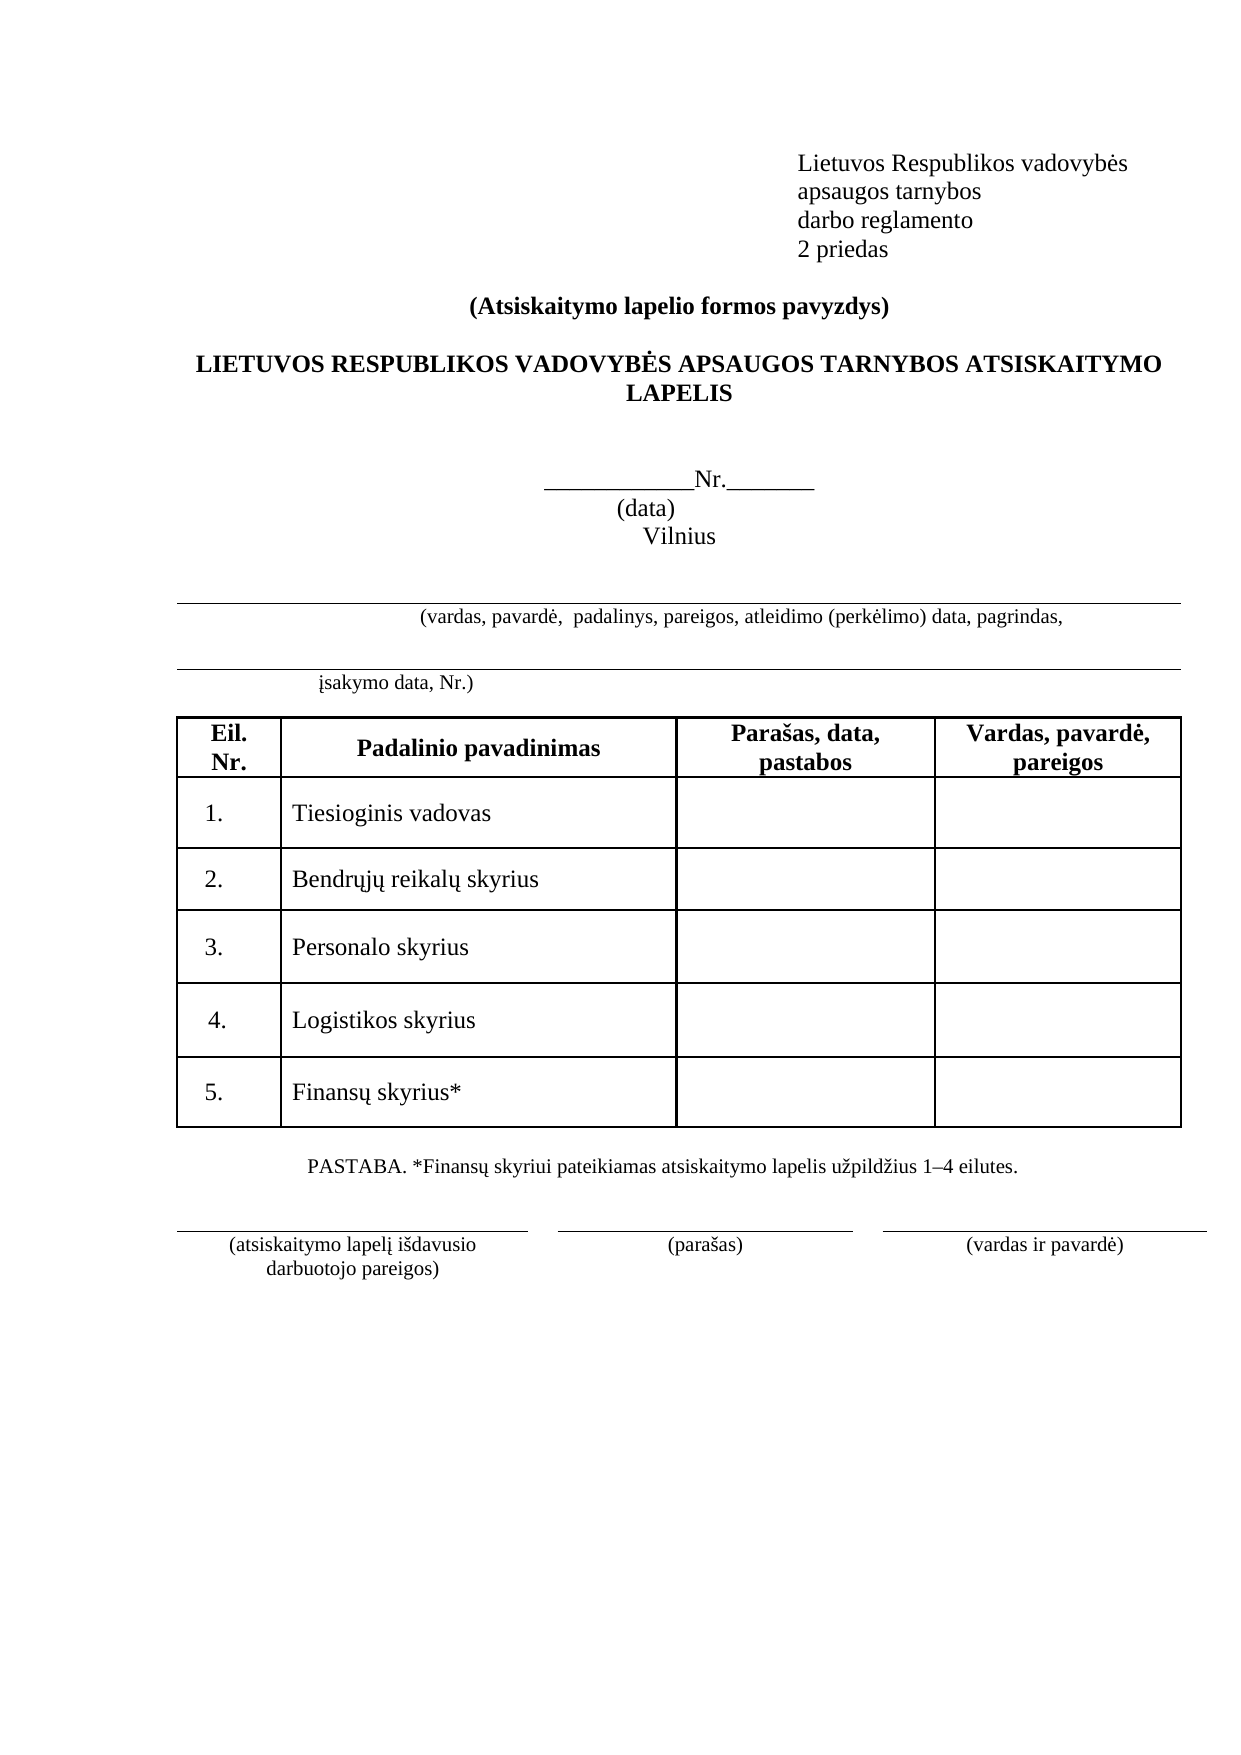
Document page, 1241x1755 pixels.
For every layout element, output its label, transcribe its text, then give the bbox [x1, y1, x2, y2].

table_header [883, 1205, 1207, 1231]
table_cell [936, 778, 1180, 847]
table_header [558, 1205, 853, 1231]
table_cell 5. [178, 1058, 280, 1126]
table_cell 2. [178, 849, 280, 909]
table_cell [678, 911, 934, 982]
table_cell [936, 911, 1180, 982]
table_cell Parašas, data, pastabos [678, 719, 934, 776]
text Lietuvos Respublikos vadovybės apsaugos tarnybos [797, 148, 1181, 205]
table_cell [528, 1231, 558, 1291]
table_cell (atsiskaitymo lapelį išdavusio darbuotojo pareigos) [177, 1232, 528, 1291]
table_header [853, 1205, 882, 1231]
table_cell 4. [178, 984, 280, 1056]
table_cell (parašas) [558, 1232, 853, 1291]
subtitle LIETUVOS RESPUBLIKOS VADOVYBĖS APSAUGOS TARNYBOS ATSISKAITYMO LAPELIS [177, 349, 1181, 406]
text darbo reglamento [797, 205, 1181, 234]
subtitle Vilnius [177, 521, 1181, 550]
text (Atsiskaitymo lapelio formos pavyzdys) [177, 291, 1181, 320]
table_cell Bendrųjų reikalų skyrius [282, 849, 675, 909]
text ____________Nr._______ [177, 464, 1181, 493]
table_cell 3. [178, 911, 280, 982]
table_cell [678, 984, 934, 1056]
text 2 priedas [797, 234, 1181, 263]
table_cell Padalinio pavadinimas [282, 719, 675, 776]
table_cell [678, 1058, 934, 1126]
table_cell (vardas ir pavardė) [883, 1232, 1207, 1291]
table_header [528, 1205, 558, 1231]
table_cell Eil. Nr. [178, 719, 280, 776]
text PASTABA. *Finansų skyriui pateikiamas atsiskaitymo lapelis užpildžius 1–4 eilutes. [177, 1154, 1181, 1178]
table_cell [936, 984, 1180, 1056]
table_header (vardas, pavardė, padalinys, pareigos, atleidimo (perkėlimo) data, pagrindas, [177, 604, 1181, 668]
table_cell Vardas, pavardė, pareigos [936, 719, 1180, 776]
table_header [177, 1205, 528, 1231]
table_cell [936, 849, 1180, 909]
table_cell 1. [178, 778, 280, 847]
table_cell Tiesioginis vadovas [282, 778, 675, 847]
table_cell Logistikos skyrius [282, 984, 675, 1056]
table_cell [678, 778, 934, 847]
table_cell įsakymo data, Nr.) [177, 670, 1181, 716]
text (data) [177, 493, 1181, 521]
table_cell Personalo skyrius [282, 911, 675, 982]
table_cell [678, 849, 934, 909]
table_cell Finansų skyrius* [282, 1058, 675, 1126]
table_cell [853, 1231, 882, 1291]
table_cell [936, 1058, 1180, 1126]
